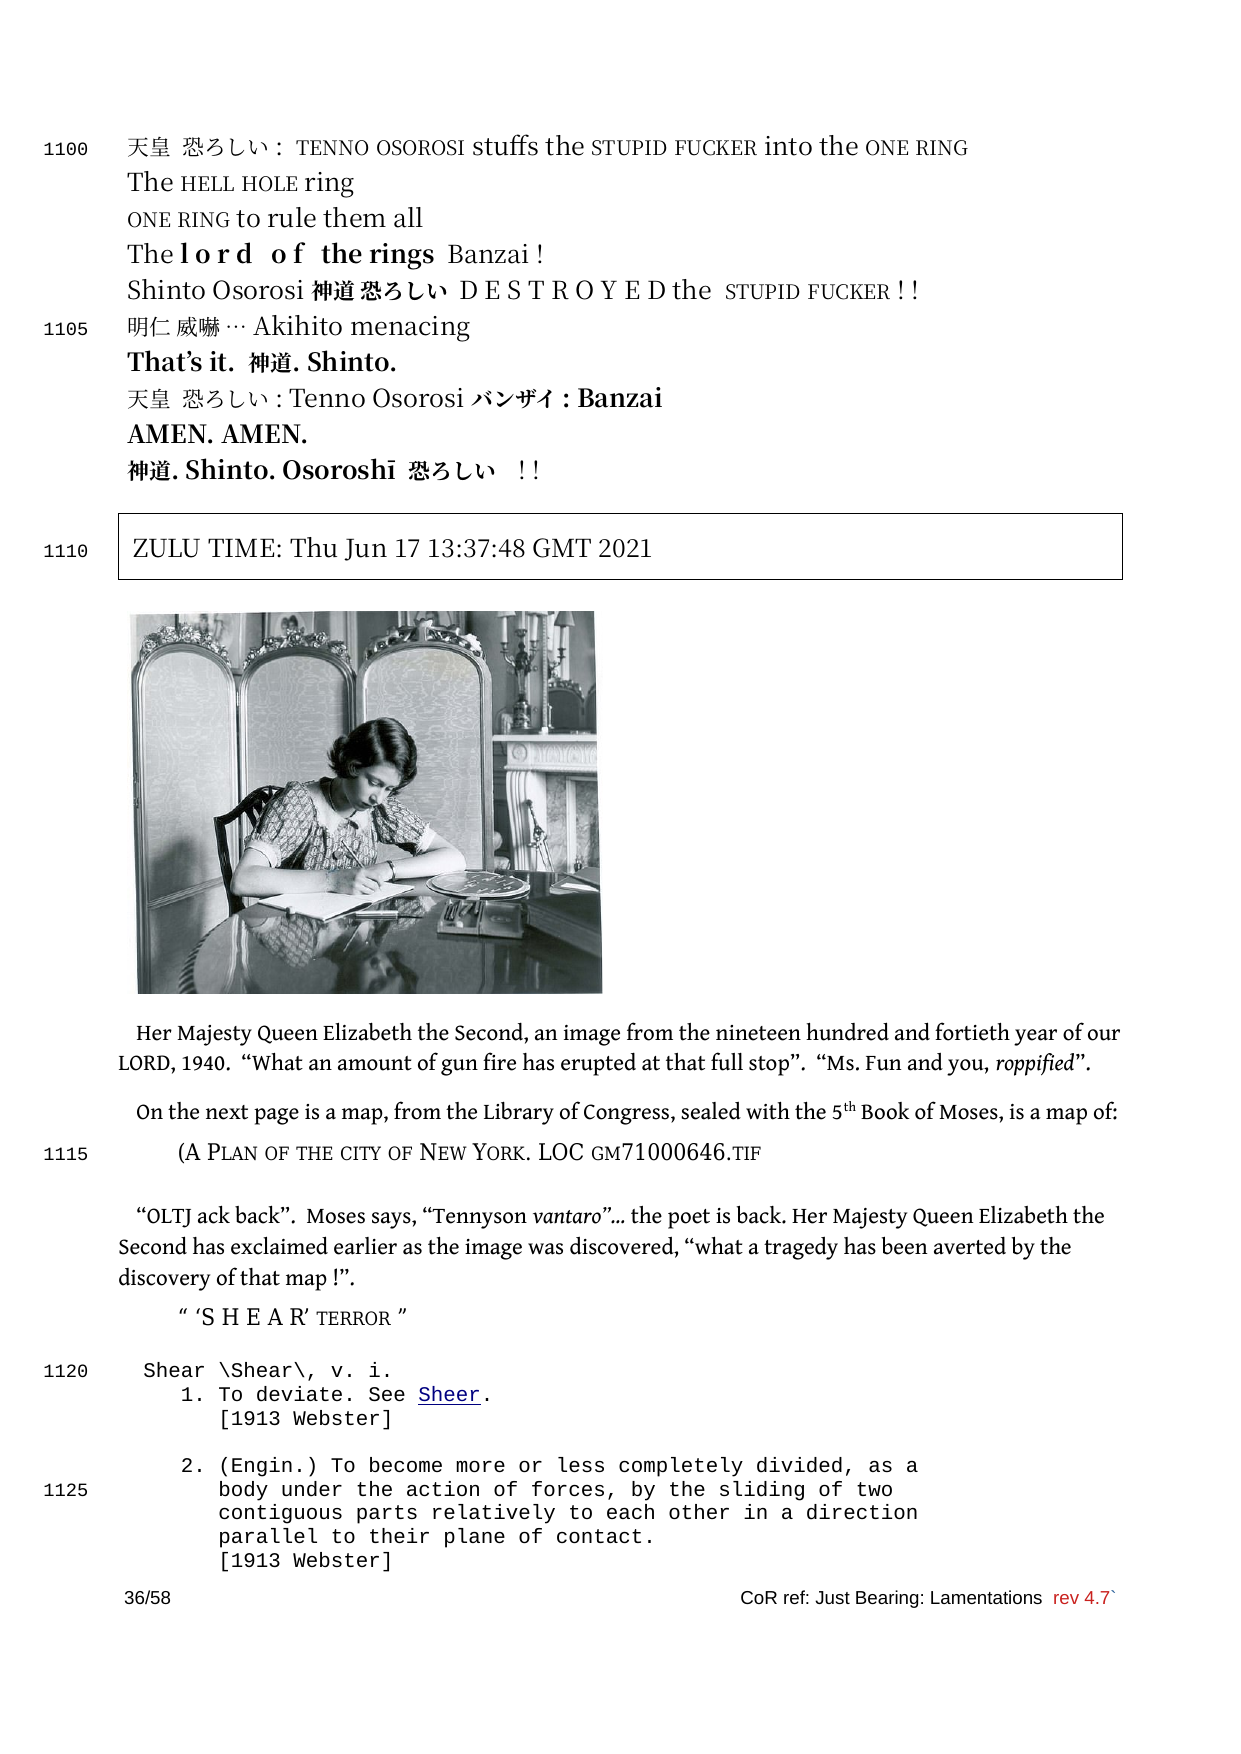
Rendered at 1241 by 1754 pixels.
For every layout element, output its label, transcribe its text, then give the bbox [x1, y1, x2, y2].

text ZULU TIME: Thu Jun 17 13:37:48 GMT 2021 [119, 514, 1122, 579]
text “OLTJ ack back”. Moses says, “Tennyson vantaro”… the poet is back. Her Majesty Queen Elizabeth the Second has exclaimed earlier as the image was discovered, “what a tragedy has been averted by the discovery of that map !”. [118, 1204, 1122, 1291]
text parallel to their plane of contact. [118, 1526, 1122, 1550]
text [1913 Webster] [118, 1408, 1122, 1431]
text Shear \Shear\, v. i. [118, 1361, 1122, 1384]
text body under the action of forces, by the sliding of two [118, 1479, 1122, 1502]
text 1. To deviate. See Sheer. [118, 1384, 1122, 1408]
text On the next page is a map, from the Library of Congress, sealed with the 5th Book of Moses, is a map of: [118, 1099, 1122, 1126]
text Her Majesty Queen Elizabeth the Second, an image from the nineteen hundred and fortieth year of our LORD, 1940. “What an amount of gun fire has erupted at that full stop”. “Ms. Fun and you, roppified”. [118, 1020, 1122, 1077]
text (A Plan of the city of New York. LOC gm71000646.tif [177, 1139, 1063, 1165]
text [1913 Webster] [118, 1550, 1122, 1573]
text “ ‘S H E A R’ terror ” [177, 1304, 1063, 1331]
text 天皇 恐ろしい : tenno osorosi stuffs the stupid fucker into the one ring The hell hole ring one ring to rule them all The l o r d o f the rings Banzai ! Shinto Osorosi 神道 恐ろしい D E S T R O Y E D the stupid fucker ! ! 明仁 威嚇 … Akihito menacing That’s it. 神道. Shinto. 天皇 恐ろしい : Tenno Osorosi バンザイ : Banzai AMEN. AMEN. 神道. Shinto. Osoroshī 恐ろしい ! ! [118, 118, 1122, 495]
text contiguous parts relatively to each other in a direction [118, 1502, 1122, 1526]
text 2. (Engin.) To become more or less completely divided, as a [118, 1455, 1122, 1479]
picture [127, 611, 603, 994]
